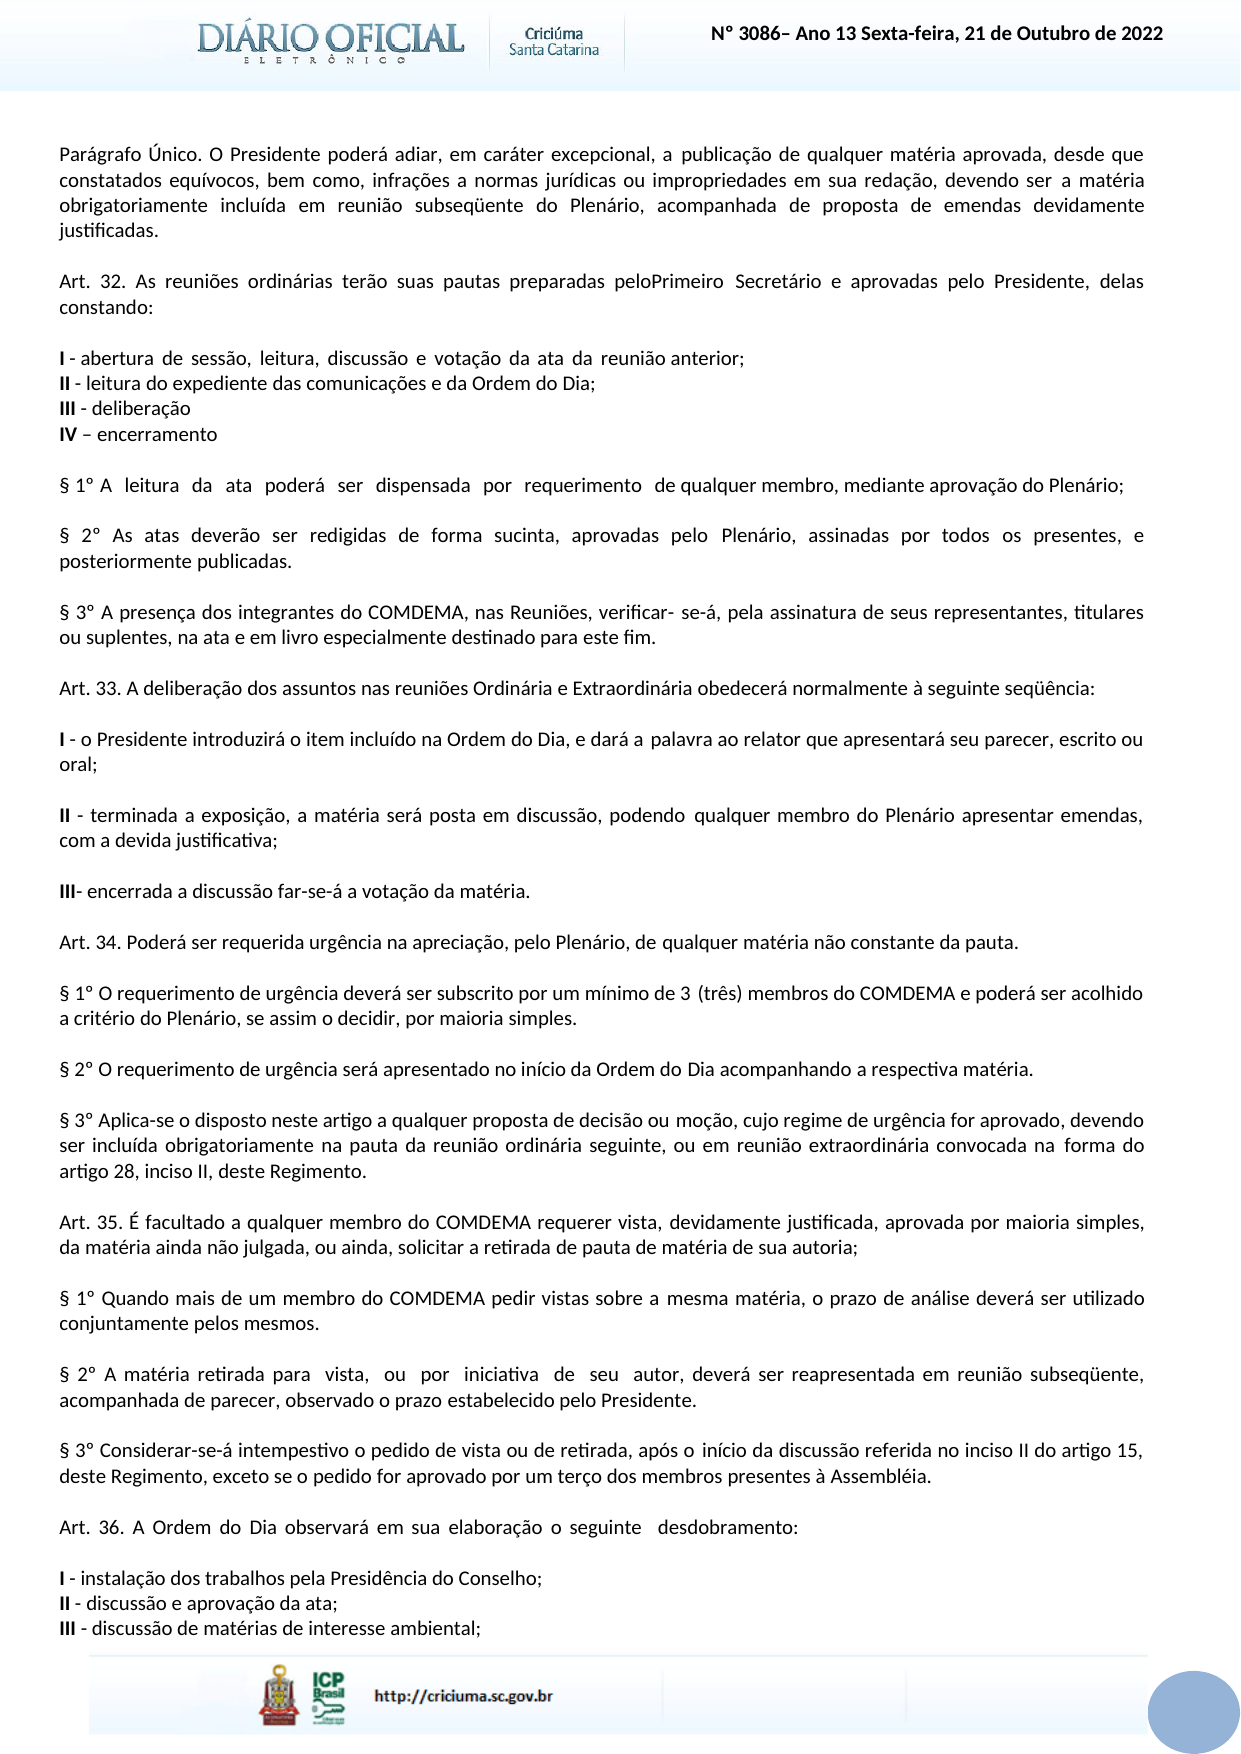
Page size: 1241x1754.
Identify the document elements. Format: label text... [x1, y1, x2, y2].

text II - terminada a exposição, a matéria será posta em discussão, podendo qualquer membro do Plenário apresentar emendas, com a devida justificativa; [59, 802, 1144, 853]
text Art. 34. Poderá ser requerida urgência na apreciação, pelo Plenário, de qualquer matéria não constante da pauta. [59, 929, 1144, 955]
text III- encerrada a discussão far-se-á a votação da matéria. [59, 878, 1144, 904]
text Art. 32. As reuniões ordinárias terão suas pautas preparadas peloPrimeiro Secretário e aprovadas pelo Presidente, delas constando: [59, 268, 1144, 319]
text § 2º A matéria retirada para vista, ou por iniciativa de seu autor, deverá ser reapresentada em reunião subseqüente, acompanhada de parecer, observado o prazo estabelecido pelo Presidente. [59, 1361, 1144, 1412]
text III - discussão de matérias de interesse ambiental; [59, 1616, 1167, 1641]
text Art. 35. É facultado a qualquer membro do COMDEMA requerer vista, devidamente justificada, aprovada por maioria simples, da matéria ainda não julgada, ou ainda, solicitar a retirada de pauta de matéria de sua autoria; [59, 1209, 1145, 1260]
text § 1º O requerimento de urgência deverá ser subscrito por um mínimo de 3 (três) membros do COMDEMA e poderá ser acolhido a critério do Plenário, se assim o decidir, por maioria simples. [59, 980, 1144, 1031]
text IV – encerramento [59, 421, 1144, 446]
text Parágrafo Único. O Presidente poderá adiar, em caráter excepcional, a publicação de qualquer matéria aprovada, desde que constatados equívocos, bem como, infrações a normas jurídicas ou impropriedades em sua redação, devendo ser a matéria obrigatoriamente incluída em reunião subseqüente do Plenário, acompanhada de proposta de emendas devidamente justificadas. [59, 141, 1145, 243]
text § 1º A leitura da ata poderá ser dispensada por requerimento de qualquer membro, mediante aprovação do Plenário; [59, 472, 1144, 497]
text I - instalação dos trabalhos pela Presidência do Conselho; [59, 1565, 993, 1590]
text III - deliberação [59, 396, 1144, 421]
text Art. 36. A Ordem do Dia observará em sua elaboração o seguinte desdobramento: [59, 1514, 1167, 1539]
text I - abertura de sessão, leitura, discussão e votação da ata da reunião anterior; [59, 345, 1144, 370]
text § 1º Quando mais de um membro do COMDEMA pedir vistas sobre a mesma matéria, o prazo de análise deverá ser utilizado conjuntamente pelos mesmos. [59, 1285, 1145, 1336]
text II - leitura do expediente das comunicações e da Ordem do Dia; [59, 370, 1144, 396]
text § 2º O requerimento de urgência será apresentado no início da Ordem do Dia acompanhando a respectiva matéria. [59, 1056, 1144, 1082]
text § 3º Aplica-se o disposto neste artigo a qualquer proposta de decisão ou moção, cujo regime de urgência for aprovado, devendo ser incluída obrigatoriamente na pauta da reunião ordinária seguinte, ou em reunião extraordinária convocada na forma do artigo 28, inciso II, deste Regimento. [59, 1107, 1145, 1183]
text Art. 33. A deliberação dos assuntos nas reuniões Ordinária e Extraordinária obedecerá normalmente à seguinte seqüência: [59, 675, 1144, 701]
text I - o Presidente introduzirá o item incluído na Ordem do Dia, e dará a palavra ao relator que apresentará seu parecer, escrito ou oral; [59, 726, 1144, 777]
text § 3º A presença dos integrantes do COMDEMA, nas Reuniões, verificar- se-á, pela assinatura de seus representantes, titulares ou suplentes, na ata e em livro especialmente destinado para este fim. [59, 599, 1144, 650]
text § 2º As atas deverão ser redigidas de forma sucinta, aprovadas pelo Plenário, assinadas por todos os presentes, e posteriormente publicadas. [59, 523, 1144, 573]
text II - discussão e aprovação da ata; [59, 1590, 993, 1616]
text § 3º Considerar-se-á intempestivo o pedido de vista ou de retirada, após o início da discussão referida no inciso II do artigo 15, deste Regimento, exceto se o pedido for aprovado por um terço dos membros presentes à Assembléia. [59, 1438, 1144, 1488]
